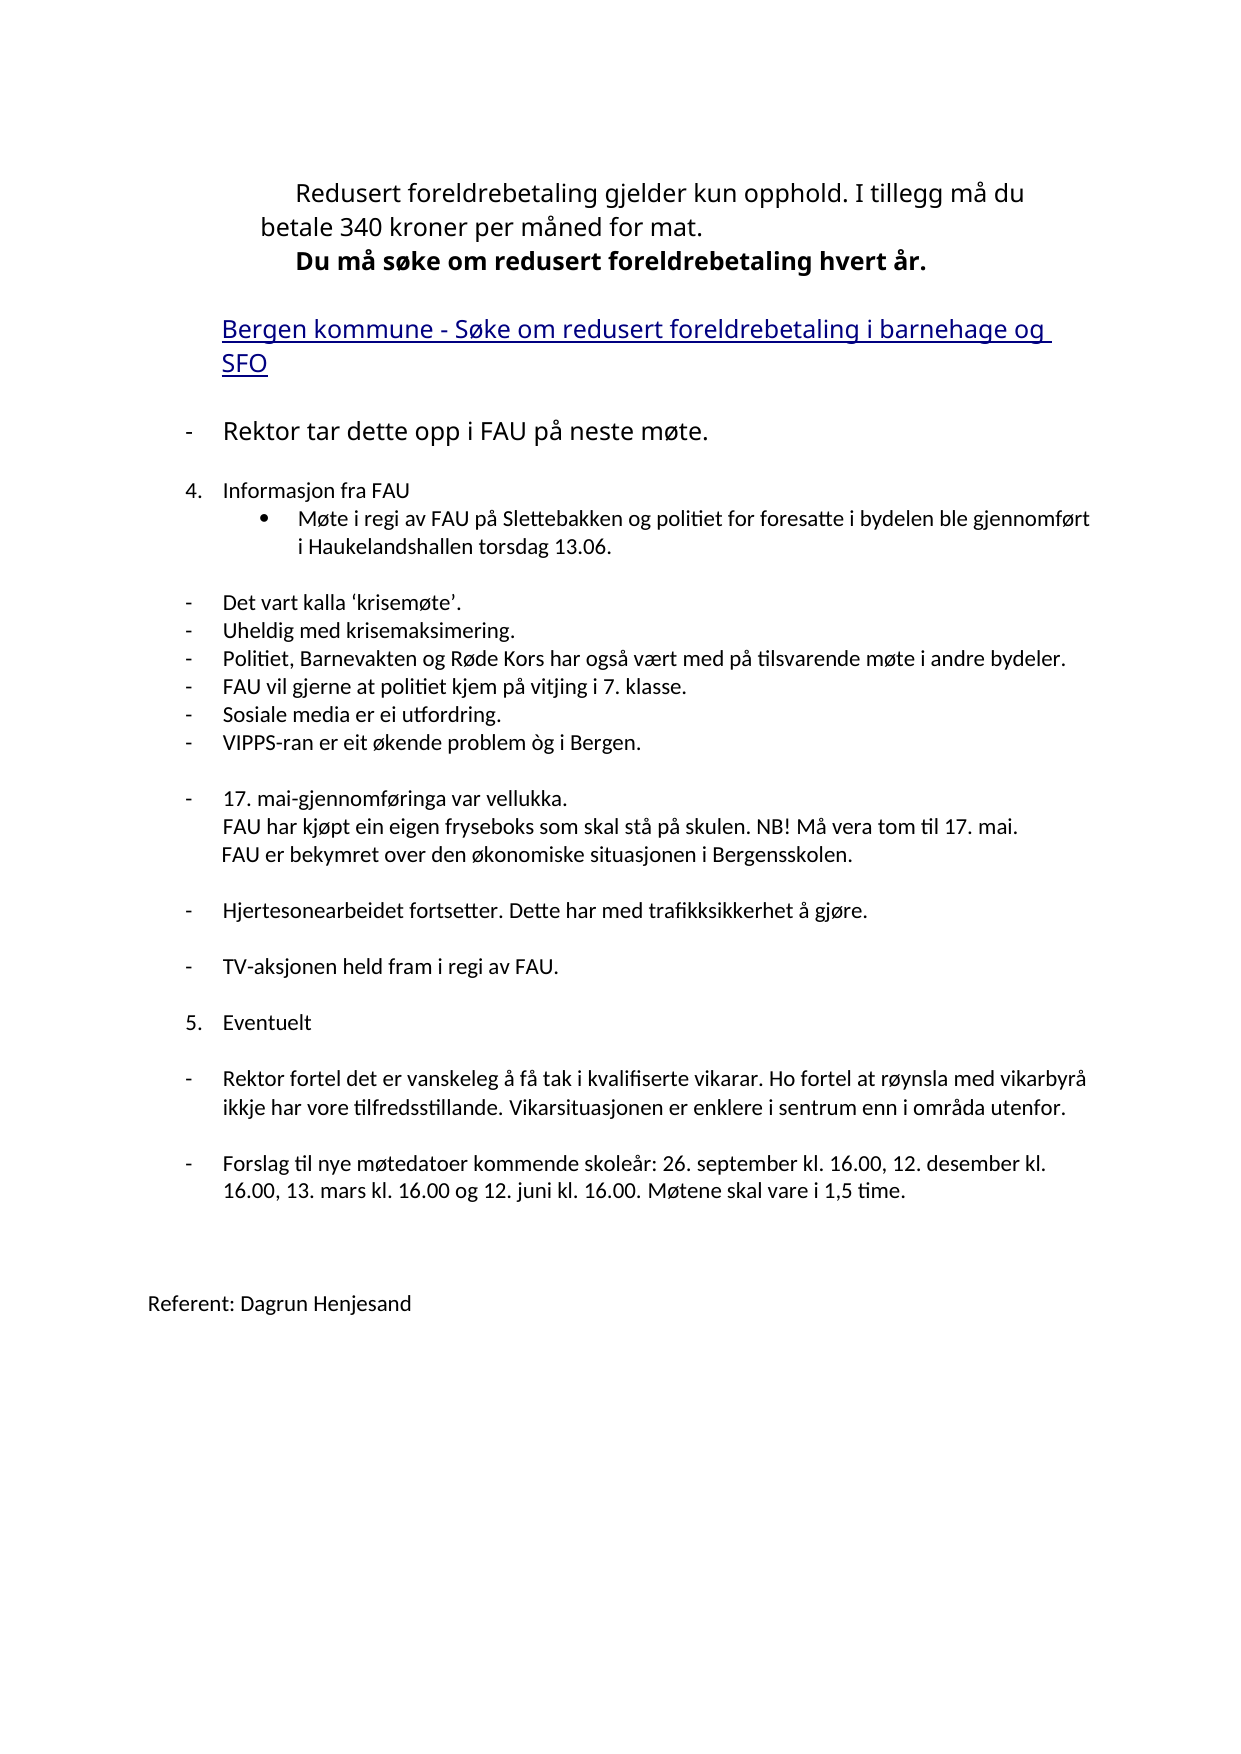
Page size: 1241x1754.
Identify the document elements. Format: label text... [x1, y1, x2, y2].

list Eventuelt [185, 1008, 1093, 1037]
list VIPPS-ran er eit økende problem òg i Bergen. [185, 728, 1093, 756]
list Rektor tar dette opp i FAU på neste møte. [185, 414, 1093, 448]
list Det vart kalla ‘krisemøte’. [185, 588, 1093, 616]
list Politiet, Barnevakten og Røde Kors har også vært med på tilsvarende møte i andre bydeler. [185, 644, 1093, 672]
list FAU vil gjerne at politiet kjem på vitjing i 7. klasse. [185, 672, 1093, 700]
text Bergen kommune - Søke om redusert foreldrebetaling i barnehage og SFO [221, 312, 1093, 380]
list Informasjon fra FAU [185, 476, 1093, 504]
list TV-aksjonen held fram i regi av FAU. [185, 952, 1093, 981]
list Forslag til nye møtedatoer kommende skoleår: 26. september kl. 16.00, 12. desember kl. 16.00, 13. mars kl. 16.00 og 12. juni kl. 16.00. Møtene skal vare i 1,5 time. [185, 1149, 1093, 1205]
list Uheldig med krisemaksimering. [185, 616, 1093, 644]
list Rektor fortel det er vanskeleg å få tak i kvalifiserte vikarar. Ho fortel at røynsla med vikarbyrå ikkje har vore tilfredsstillande. Vikarsituasjonen er enklere i sentrum enn i områda utenfor. [185, 1064, 1093, 1121]
list 17. mai-gjennomføringa var vellukka. [185, 784, 1093, 812]
text Du må søke om redusert foreldrebetaling hvert år. [260, 244, 1093, 278]
text Referent: Dagrun Henjesand [148, 1289, 1093, 1317]
text FAU er bekymret over den økonomiske situasjonen i Bergensskolen. [148, 840, 1093, 868]
list Møte i regi av FAU på Slettebakken og politiet for foresatte i bydelen ble gjennomført i Haukelandshallen torsdag 13.06. [260, 504, 1093, 560]
list FAU har kjøpt ein eigen fryseboks som skal stå på skulen. NB! Må vera tom til 17. mai. [223, 812, 1093, 840]
text Redusert foreldrebetaling gjelder kun opphold. I tillegg må du betale 340 kroner per måned for mat. [260, 176, 1093, 244]
list Sosiale media er ei utfordring. [185, 700, 1093, 728]
list Hjertesonearbeidet fortsetter. Dette har med trafikksikkerhet å gjøre. [185, 896, 1093, 924]
